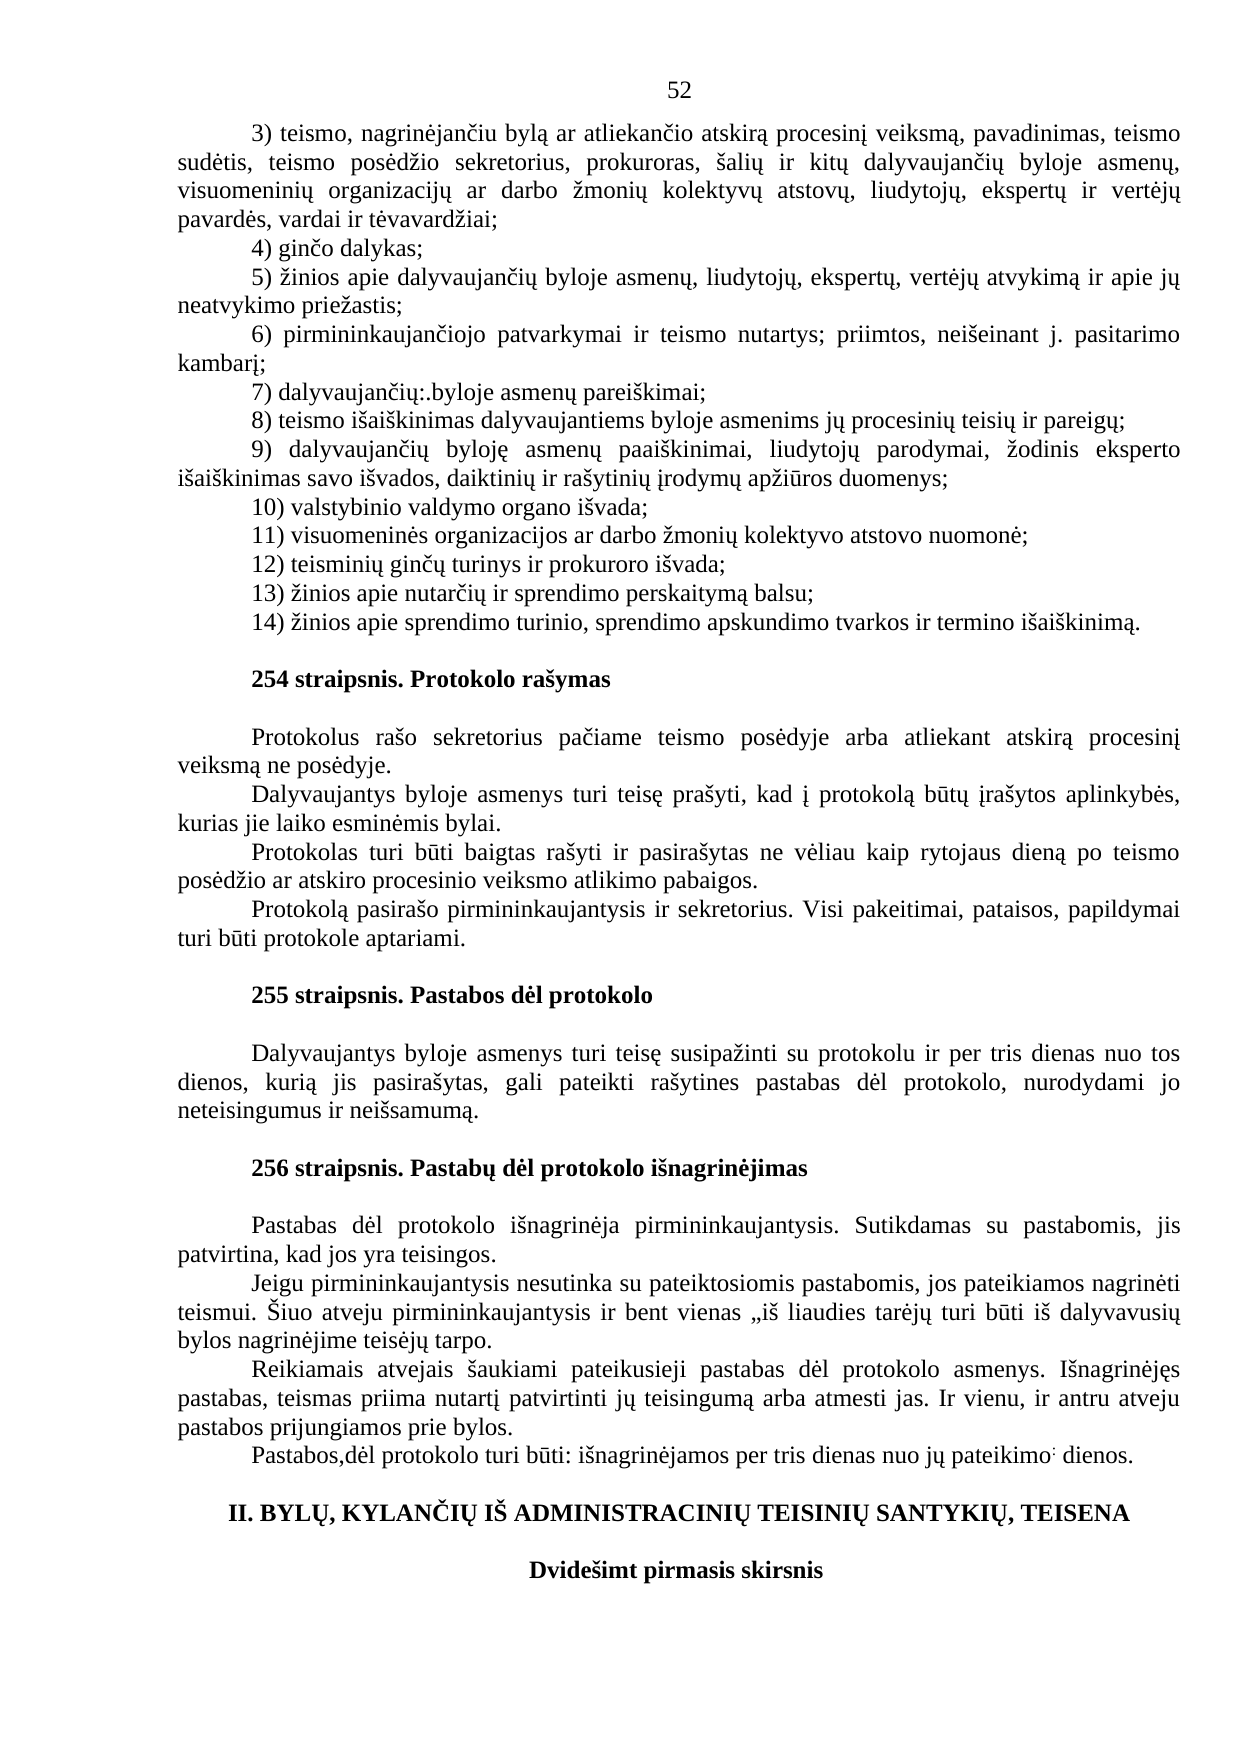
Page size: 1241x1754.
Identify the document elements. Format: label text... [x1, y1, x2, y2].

text 7) dalyvaujančių:.byloje asmenų pareiškimai; [177, 377, 1181, 406]
text 5) žinios apie dalyvaujančių byloje asmenų, liudytojų, ekspertų, vertėjų atvykimą ir apie jų neatvykimo priežastis; [177, 262, 1181, 319]
text Dalyvaujantys byloje asmenys turi teisę prašyti, kad į protokolą būtų įrašytos aplinkybės, kurias jie laiko esminėmis bylai. [177, 779, 1181, 837]
text Protokolas turi būti baigtas rašyti ir pasirašytas ne vėliau kaip rytojaus dieną po teismo posėdžio ar atskiro procesinio veiksmo atlikimo pabaigos. [177, 837, 1181, 894]
text Pastabas dėl protokolo išnagrinėja pirmininkaujantysis. Sutikdamas su pastabomis, jis patvirtina, kad jos yra teisingos. [177, 1211, 1181, 1268]
text 13) žinios apie nutarčių ir sprendimo perskaitymą balsu; [177, 578, 1181, 607]
text 4) ginčo dalykas; [177, 233, 1181, 262]
text Reikiamais atvejais šaukiami pateikusieji pastabas dėl protokolo asmenys. Išnagrinėjęs pastabas, teismas priima nutartį patvirtinti jų teisingumą arba atmesti jas. Ir vienu, ir antru atveju pastabos prijungiamos prie bylos. [177, 1354, 1181, 1441]
text Jeigu pirmininkaujantysis nesutinka su pateiktosiomis pastabomis, jos pateikiamos nagrinėti teismui. Šiuo atveju pirmininkaujantysis ir bent vienas „iš liaudies tarėjų turi būti iš dalyvavusių bylos nagrinėjime teisėjų tarpo. [177, 1268, 1181, 1354]
text 10) valstybinio valdymo organo išvada; [177, 492, 1181, 521]
text 256 straipsnis. Pastabų dėl protokolo išnagrinėjimas [251, 1153, 1181, 1182]
text 6) pirmininkaujančiojo patvarkymai ir teismo nutartys; priimtos, neišeinant j. pasitarimo kambarį; [177, 319, 1181, 377]
text 14) žinios apie sprendimo turinio, sprendimo apskundimo tvarkos ir termino išaiškinimą. [177, 607, 1181, 636]
text 12) teisminių ginčų turinys ir prokuroro išvada; [177, 549, 1181, 578]
text 255 straipsnis. Pastabos dėl protokolo [251, 981, 1181, 1009]
text 3) teismo, nagrinėjančiu bylą ar atliekančio atskirą procesinį veiksmą, pavadinimas, teismo sudėtis, teismo posėdžio sekretorius, prokuroras, šalių ir kitų dalyvaujančių byloje asmenų, visuomeninių organizacijų ar darbo žmonių kolektyvų atstovų, liudytojų, ekspertų ir vertėjų pavardės, vardai ir tėvavardžiai; [177, 118, 1181, 233]
text Dalyvaujantys byloje asmenys turi teisę susipažinti su protokolu ir per tris dienas nuo tos dienos, kurią jis pasirašytas, gali pateikti rašytines pastabas dėl protokolo, nurodydami jo neteisingumus ir neišsamumą. [177, 1038, 1181, 1124]
text II. BYLŲ, KYLANČIŲ Iš ADMINISTRACINIŲ TEISINIŲ SANTYKIŲ, TEISENA [177, 1498, 1181, 1527]
text Pastabos,dėl protokolo turi būti: išnagrinėjamos per tris dienas nuo jų pateikimo: dienos. [177, 1441, 1181, 1469]
text 8) teismo išaiškinimas dalyvaujantiems byloje asmenims jų procesinių teisių ir pareigų; [177, 406, 1181, 434]
text 9) dalyvaujančių byloję asmenų paaiškinimai, liudytojų parodymai, žodinis eksperto išaiškinimas savo išvados, daiktinių ir rašytinių įrodymų apžiūros duomenys; [177, 434, 1181, 492]
text 11) visuomeninės organizacijos ar darbo žmonių kolektyvo atstovo nuomonė; [177, 521, 1181, 549]
text 254 straipsnis. Protokolo rašymas [251, 664, 1181, 693]
text Protokolą pasirašo pirmininkaujantysis ir sekretorius. Visi pakeitimai, pataisos, papildymai turi būti protokole aptariami. [177, 894, 1181, 952]
text Protokolus rašo sekretorius pačiame teismo posėdyje arba atliekant atskirą procesinį veiksmą ne posėdyje. [177, 722, 1181, 779]
text Dvidešimt pirmasis skirsnis [177, 1556, 1181, 1584]
